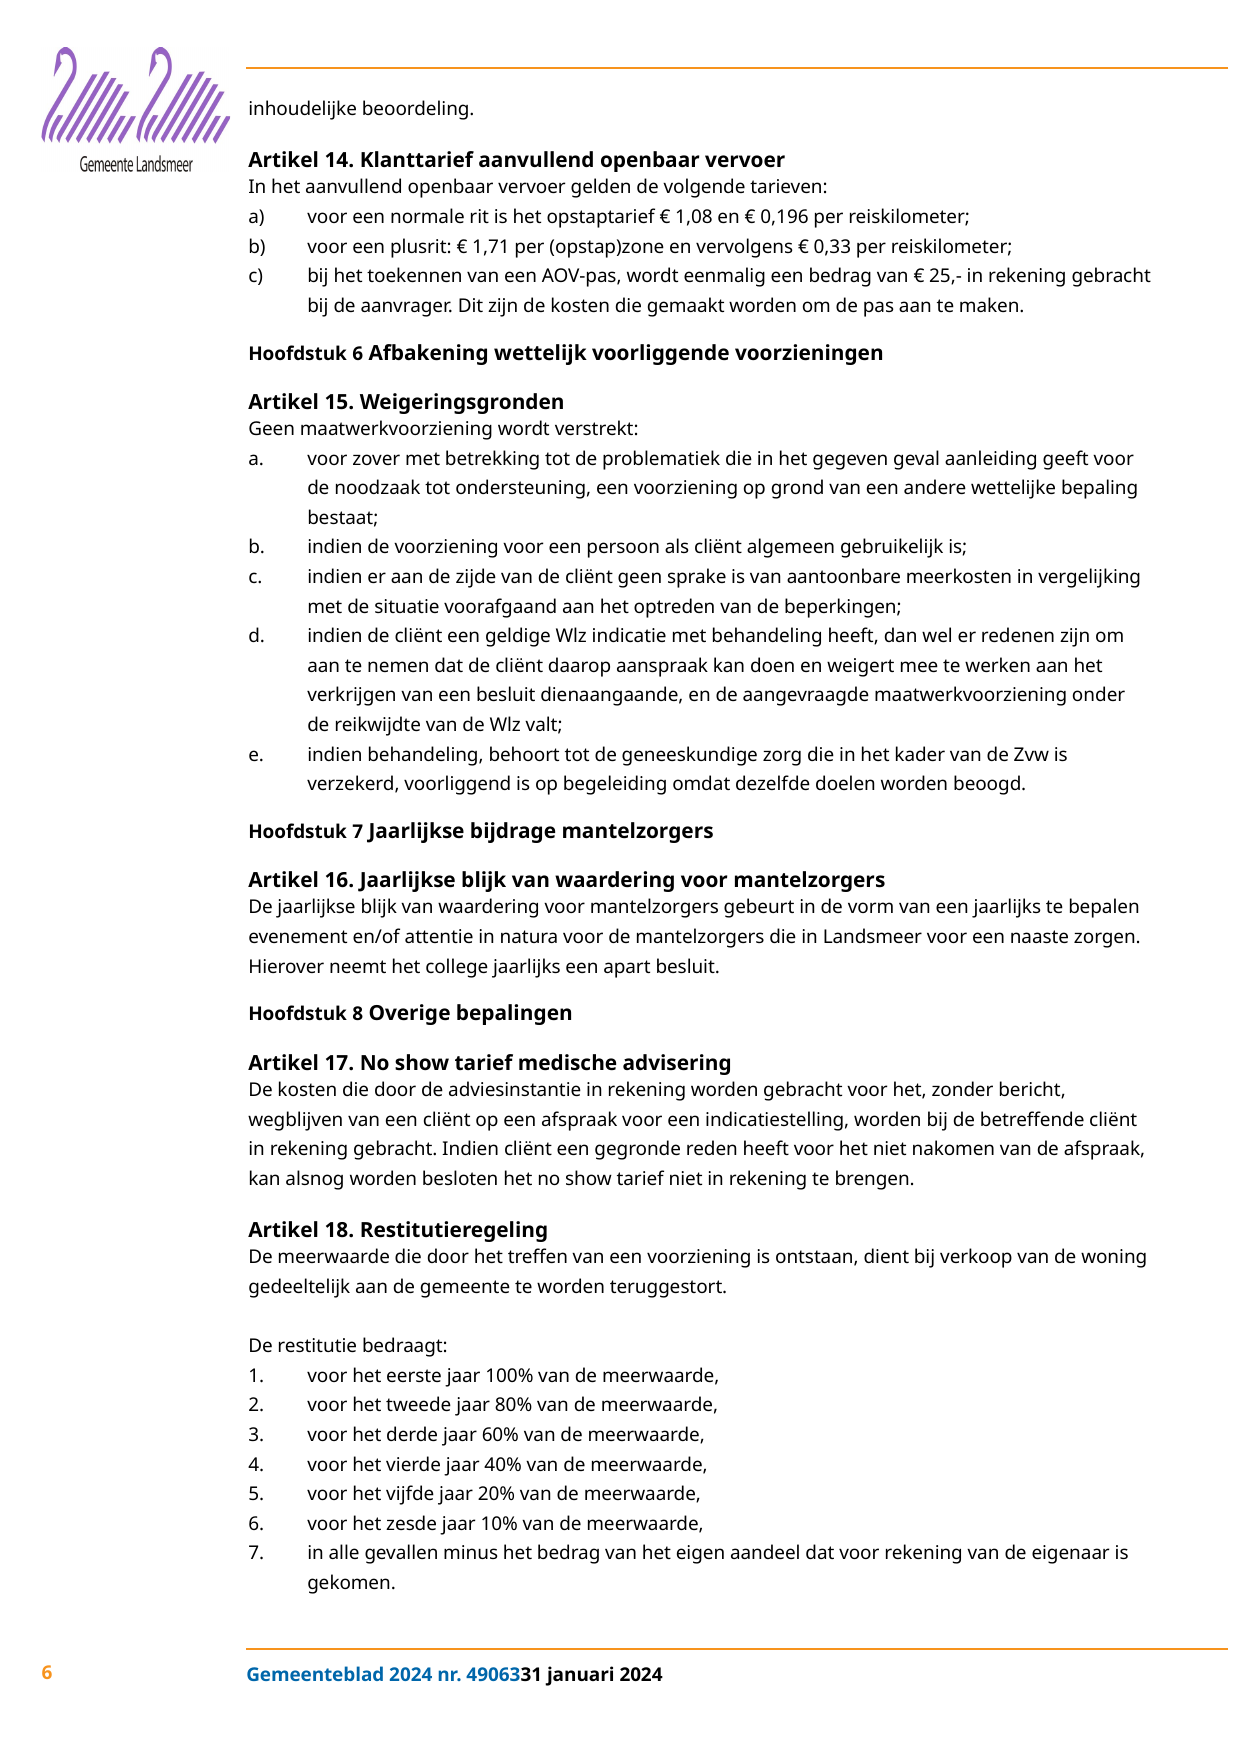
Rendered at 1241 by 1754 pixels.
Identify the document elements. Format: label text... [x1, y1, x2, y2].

list voor een plusrit: € 1,71 per (opstap)zone en vervolgens € 0,33 per reiskilometer; [248, 233, 1152, 258]
list voor het vierde jaar 40% van de meerwaarde, [248, 1451, 1152, 1477]
text Artikel 17. No show tarief medische advisering [248, 1048, 1152, 1076]
text Hoofdstuk 6 Afbakening wettelijk voorliggende voorzieningen [248, 338, 1152, 366]
list voor het tweede jaar 80% van de meerwaarde, [248, 1392, 1152, 1417]
text De meerwaarde die door het treffen van een voorziening is ontstaan, dient bij verkoop van de woning gedeeltelijk aan de gemeente te worden teruggestort. [248, 1244, 1152, 1299]
text De restitutie bedraagt: [248, 1332, 1152, 1358]
list indien de voorziening voor een persoon als cliënt algemeen gebruikelijk is; [248, 534, 1152, 559]
text Artikel 18. Restitutieregeling [248, 1215, 1152, 1244]
text Artikel 15. Weigeringsgronden [248, 387, 1152, 415]
list voor het zesde jaar 10% van de meerwaarde, [248, 1510, 1152, 1536]
list bij het toekennen van een AOV-pas, wordt eenmalig een bedrag van € 25,- in rekening gebracht bij de aanvrager. Dit zijn de kosten die gemaakt worden om de pas aan te maken. [248, 262, 1152, 318]
list indien er aan de zijde van de cliënt geen sprake is van aantoonbare meerkosten in vergelijking met de situatie voorafgaand aan het optreden van de beperkingen; [248, 563, 1152, 618]
list indien de cliënt een geldige Wlz indicatie met behandeling heeft, dan wel er redenen zijn om aan te nemen dat de cliënt daarop aanspraak kan doen en weigert mee te werken aan het verkrijgen van een besluit dienaangaande, en de aangevraagde maatwerkvoorziening onder de reikwijdte van de Wlz valt; [248, 622, 1152, 737]
text Hoofdstuk 8 Overige bepalingen [248, 998, 1152, 1027]
list voor het derde jaar 60% van de meerwaarde, [248, 1421, 1152, 1447]
text Artikel 16. Jaarlijkse blijk van waardering voor mantelzorgers [248, 865, 1152, 894]
list voor het eerste jaar 100% van de meerwaarde, [248, 1362, 1152, 1388]
list indien behandeling, behoort tot de geneeskundige zorg die in het kader van de Zvw is verzekerd, voorliggend is op begeleiding omdat dezelfde doelen worden beoogd. [248, 741, 1152, 796]
text De kosten die door de adviesinstantie in rekening worden gebracht voor het, zonder bericht, wegblijven van een cliënt op een afspraak voor een indicatiestelling, worden bij de betreffende cliënt in rekening gebracht. Indien cliënt een gegronde reden heeft voor het niet nakomen van de afspraak, kan alsnog worden besloten het no show tarief niet in rekening te brengen. [248, 1076, 1152, 1191]
list voor een normale rit is het opstaptarief € 1,08 en € 0,196 per reiskilometer; [248, 203, 1152, 229]
text inhoudelijke beoordeling. [248, 95, 1152, 121]
text Hoofdstuk 7 Jaarlijkse bijdrage mantelzorgers [248, 816, 1152, 844]
text De jaarlijkse blijk van waardering voor mantelzorgers gebeurt in de vorm van een jaarlijks te bepalen evenement en/of attentie in natura voor de mantelzorgers die in Landsmeer voor een naaste zorgen. Hierover neemt het college jaarlijks een apart besluit. [248, 894, 1152, 978]
list voor zover met betrekking tot de problematiek die in het gegeven geval aanleiding geeft voor de noodzaak tot ondersteuning, een voorziening op grond van een andere wettelijke bepaling bestaat; [248, 445, 1152, 530]
picture [41, 47, 231, 172]
list voor het vijfde jaar 20% van de meerwaarde, [248, 1480, 1152, 1506]
text In het aanvullend openbaar vervoer gelden de volgende tarieven: [248, 174, 1152, 199]
text Geen maatwerkvoorziening wordt verstrekt: [248, 415, 1152, 441]
text Artikel 14. Klanttarief aanvullend openbaar vervoer [248, 145, 1152, 174]
list in alle gevallen minus het bedrag van het eigen aandeel dat voor rekening van de eigenaar is gekomen. [248, 1539, 1152, 1595]
